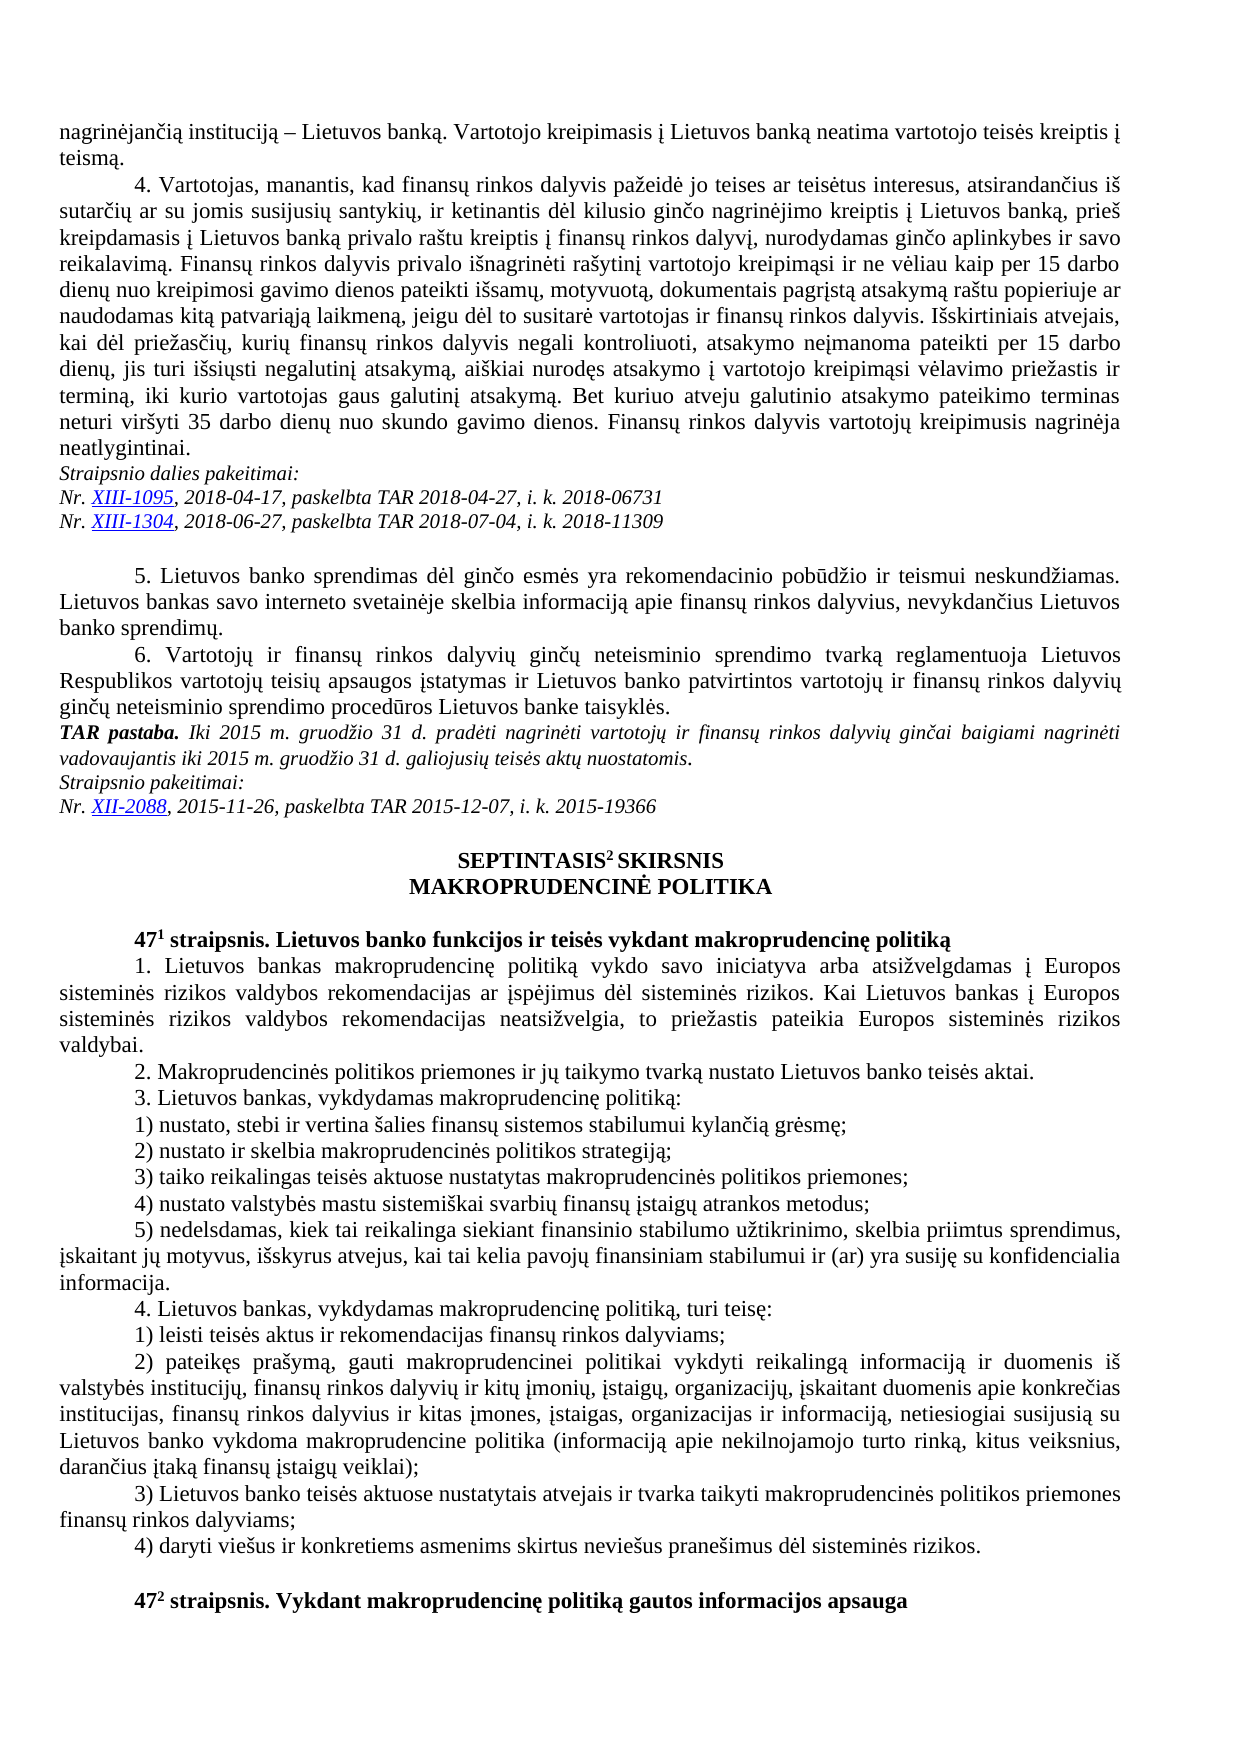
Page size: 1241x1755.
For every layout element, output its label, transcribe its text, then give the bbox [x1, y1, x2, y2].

text Nr. XIII-1304, 2018-06-27, paskelbta TAR 2018-07-04, i. k. 2018-11309 [59, 509, 1122, 533]
text SEPTINTASIS2 SKIRSNIS [59, 847, 1122, 873]
text Nr. XII-2088, 2015-11-26, paskelbta TAR 2015-12-07, i. k. 2015-19366 [59, 794, 1122, 818]
text 1) leisti teisės aktus ir rekomendacijas finansų rinkos dalyviams; [59, 1321, 1122, 1348]
text 5. Lietuvos banko sprendimas dėl ginčo esmės yra rekomendacinio pobūdžio ir teismui neskundžiamas. Lietuvos bankas savo interneto svetainėje skelbia informaciją apie finansų rinkos dalyvius, nevykdančius Lietuvos banko sprendimų. [59, 562, 1122, 641]
text 1. Lietuvos bankas makroprudencinę politiką vykdo savo iniciatyva arba atsižvelgdamas į Europos sisteminės rizikos valdybos rekomendacijas ar įspėjimus dėl sisteminės rizikos. Kai Lietuvos bankas į Europos sisteminės rizikos valdybos rekomendacijas neatsižvelgia, to priežastis pateikia Europos sisteminės rizikos valdybai. [59, 952, 1122, 1058]
text nagrinėjančią instituciją – Lietuvos banką. Vartotojo kreipimasis į Lietuvos banką neatima vartotojo teisės kreiptis į teismą. [59, 118, 1122, 171]
text 5) nedelsdamas, kiek tai reikalinga siekiant finansinio stabilumo užtikrinimo, skelbia priimtus sprendimus, įskaitant jų motyvus, išskyrus atvejus, kai tai kelia pavojų finansiniam stabilumui ir (ar) yra susiję su konfidencialia informacija. [59, 1216, 1122, 1295]
text TAR pastaba. Iki 2015 m. gruodžio 31 d. pradėti nagrinėti vartotojų ir finansų rinkos dalyvių ginčai baigiami nagrinėti vadovaujantis iki 2015 m. gruodžio 31 d. galiojusių teisės aktų nuostatomis. [59, 720, 1122, 770]
text Straipsnio dalies pakeitimai: [59, 461, 1122, 485]
text Straipsnio pakeitimai: [59, 770, 1122, 794]
text 472 straipsnis. Vykdant makroprudencinę politiką gautos informacijos apsauga [134, 1587, 1122, 1614]
text 2) pateikęs prašymą, gauti makroprudencinei politikai vykdyti reikalingą informaciją ir duomenis iš valstybės institucijų, finansų rinkos dalyvių ir kitų įmonių, įstaigų, organizacijų, įskaitant duomenis apie konkrečias institucijas, finansų rinkos dalyvius ir kitas įmones, įstaigas, organizacijas ir informaciją, netiesiogiai susijusią su Lietuvos banko vykdoma makroprudencine politika (informaciją apie nekilnojamojo turto rinką, kitus veiksnius, darančius įtaką finansų įstaigų veiklai); [59, 1348, 1122, 1479]
text 3. Lietuvos bankas, vykdydamas makroprudencinę politiką: [59, 1084, 1122, 1111]
text 2. Makroprudencinės politikos priemones ir jų taikymo tvarką nustato Lietuvos banko teisės aktai. [59, 1058, 1122, 1084]
text 3) Lietuvos banko teisės aktuose nustatytais atvejais ir tvarka taikyti makroprudencinės politikos priemones finansų rinkos dalyviams; [59, 1479, 1122, 1532]
text 4) nustato valstybės mastu sistemiškai svarbių finansų įstaigų atrankos metodus; [59, 1190, 1122, 1216]
text 3) taiko reikalingas teisės aktuose nustatytas makroprudencinės politikos priemones; [59, 1163, 1122, 1190]
text 2) nustato ir skelbia makroprudencinės politikos strategiją; [59, 1137, 1122, 1163]
text Nr. XIII-1095, 2018-04-17, paskelbta TAR 2018-04-27, i. k. 2018-06731 [59, 485, 1122, 509]
text 4) daryti viešus ir konkretiems asmenims skirtus neviešus pranešimus dėl sisteminės rizikos. [59, 1532, 1122, 1559]
text 4. Vartotojas, manantis, kad finansų rinkos dalyvis pažeidė jo teises ar teisėtus interesus, atsirandančius iš sutarčių ar su jomis susijusių santykių, ir ketinantis dėl kilusio ginčo nagrinėjimo kreiptis į Lietuvos banką, prieš kreipdamasis į Lietuvos banką privalo raštu kreiptis į finansų rinkos dalyvį, nurodydamas ginčo aplinkybes ir savo reikalavimą. Finansų rinkos dalyvis privalo išnagrinėti rašytinį vartotojo kreipimąsi ir ne vėliau kaip per 15 darbo dienų nuo kreipimosi gavimo dienos pateikti išsamų, motyvuotą, dokumentais pagrįstą atsakymą raštu popieriuje ar naudodamas kitą patvariąją laikmeną, jeigu dėl to susitarė vartotojas ir finansų rinkos dalyvis. Išskirtiniais atvejais, kai dėl priežasčių, kurių finansų rinkos dalyvis negali kontroliuoti, atsakymo neįmanoma pateikti per 15 darbo dienų, jis turi išsiųsti negalutinį atsakymą, aiškiai nurodęs atsakymo į vartotojo kreipimąsi vėlavimo priežastis ir terminą, iki kurio vartotojas gaus galutinį atsakymą. Bet kuriuo atveju galutinio atsakymo pateikimo terminas neturi viršyti 35 darbo dienų nuo skundo gavimo dienos. Finansų rinkos dalyvis vartotojų kreipimusis nagrinėja neatlygintinai. [59, 171, 1122, 461]
text 4. Lietuvos bankas, vykdydamas makroprudencinę politiką, turi teisę: [59, 1295, 1122, 1321]
text 1) nustato, stebi ir vertina šalies finansų sistemos stabilumui kylančią grėsmę; [59, 1111, 1122, 1137]
text MAKROPRUDENCINĖ POLITIKA [59, 873, 1122, 900]
text 471 straipsnis. Lietuvos banko funkcijos ir teisės vykdant makroprudencinę politiką [134, 926, 1122, 952]
text 6. Vartotojų ir finansų rinkos dalyvių ginčų neteisminio sprendimo tvarką reglamentuoja Lietuvos Respublikos vartotojų teisių apsaugos įstatymas ir Lietuvos banko patvirtintos vartotojų ir finansų rinkos dalyvių ginčų neteisminio sprendimo procedūros Lietuvos banke taisyklės. [59, 641, 1122, 720]
